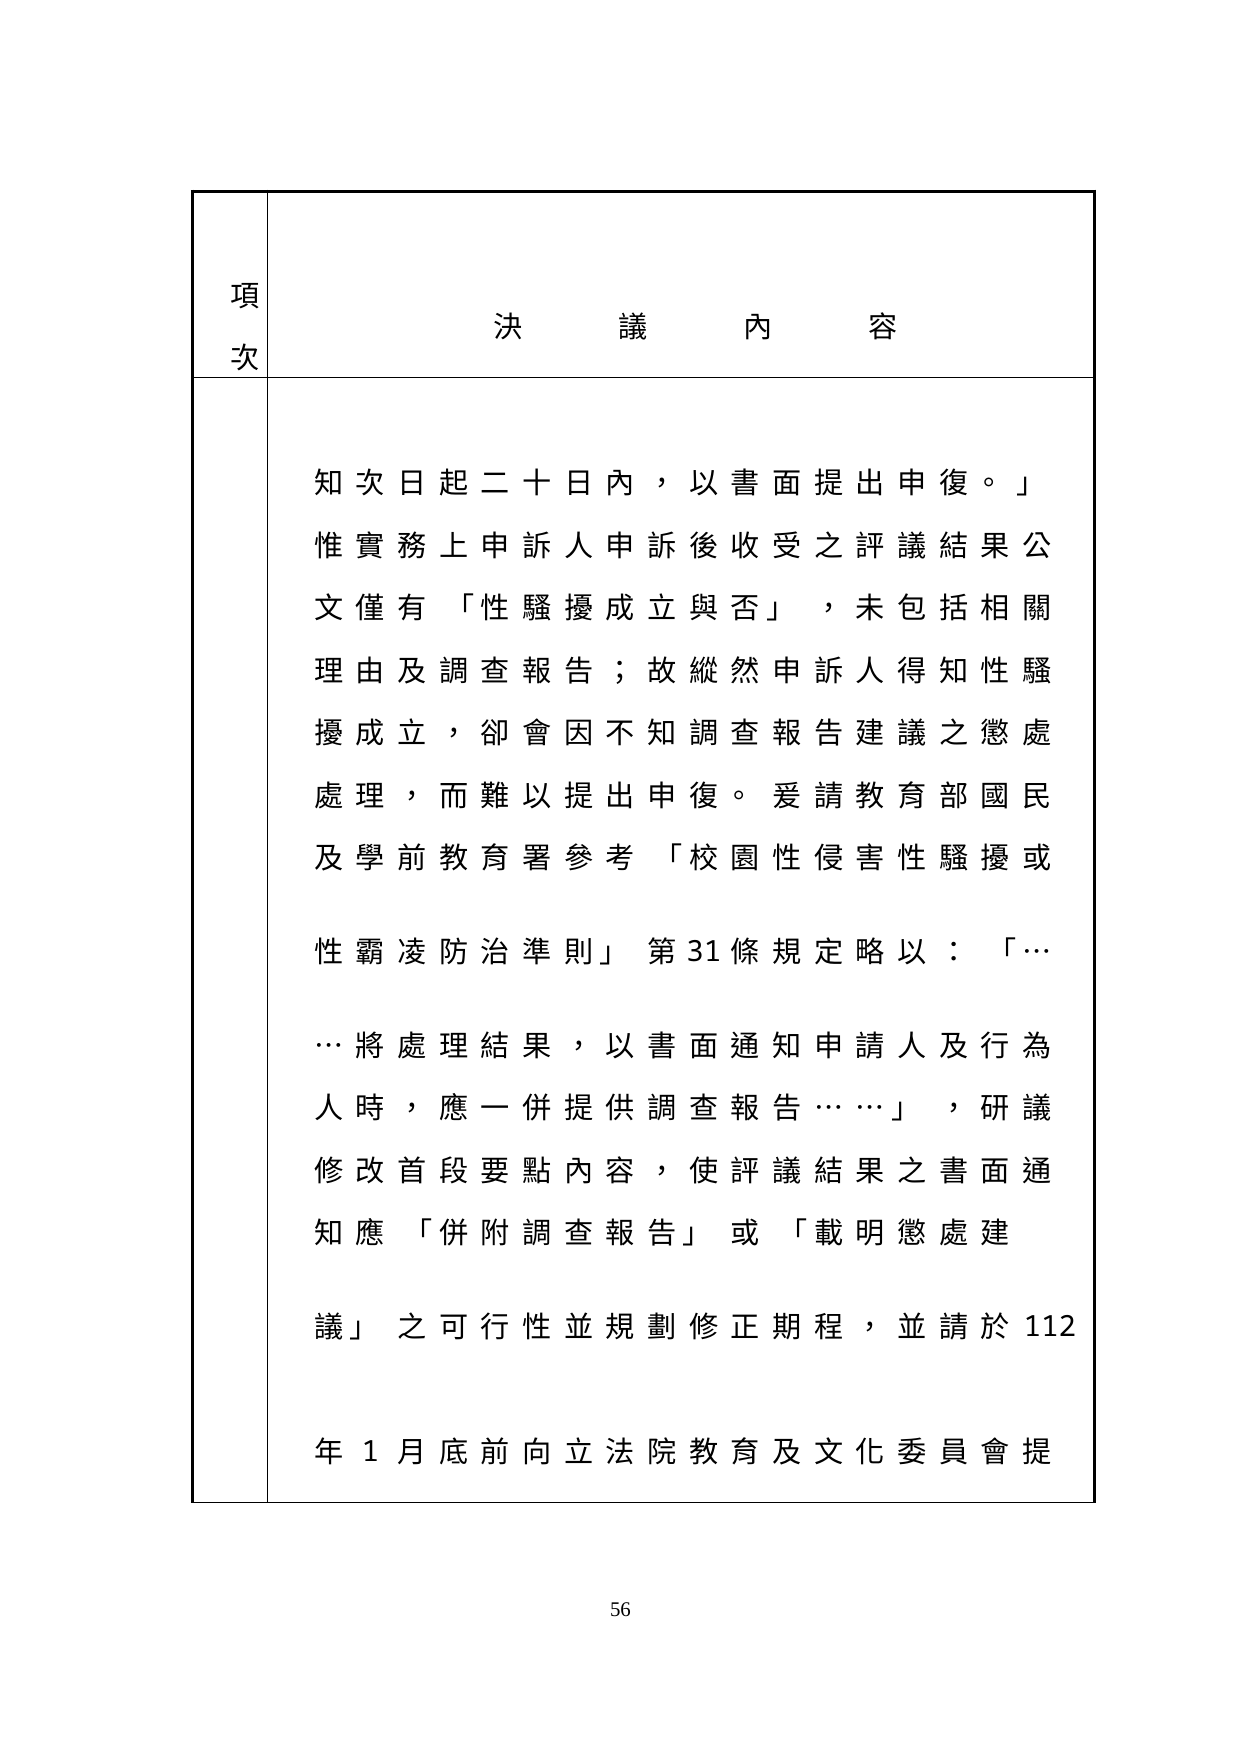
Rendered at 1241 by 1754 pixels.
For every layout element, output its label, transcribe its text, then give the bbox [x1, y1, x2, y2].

table_cell [194, 378, 267, 1502]
table_cell 知次日起二十日內，以書面提出申復。」惟實務上申訴人申訴後收受之評議結果公文僅有「性騷擾成立與否」，未包括相關理由及調查報告；故縱然申訴人得知性騷擾成立，卻會因不知調查報告建議之懲處處理，而難以提出申復。爰請教育部國民及學前教育署參考「校園性侵害性騷擾或性霸凌防治準則」第31條規定略以：「……將處理結果，以書面通知申請人及行為人時，應一併提供調查報告……」，研議修改首段要點內容，使評議結果之書面通知應「併附調查報告」或「載明懲處建議」之可行性並規劃修正期程，並請於112年1月底前向立法院教育及文化委員會提 [268, 378, 1093, 1502]
table_header 決 議 內 容 [268, 193, 1093, 377]
table_header 項次 [194, 193, 267, 377]
